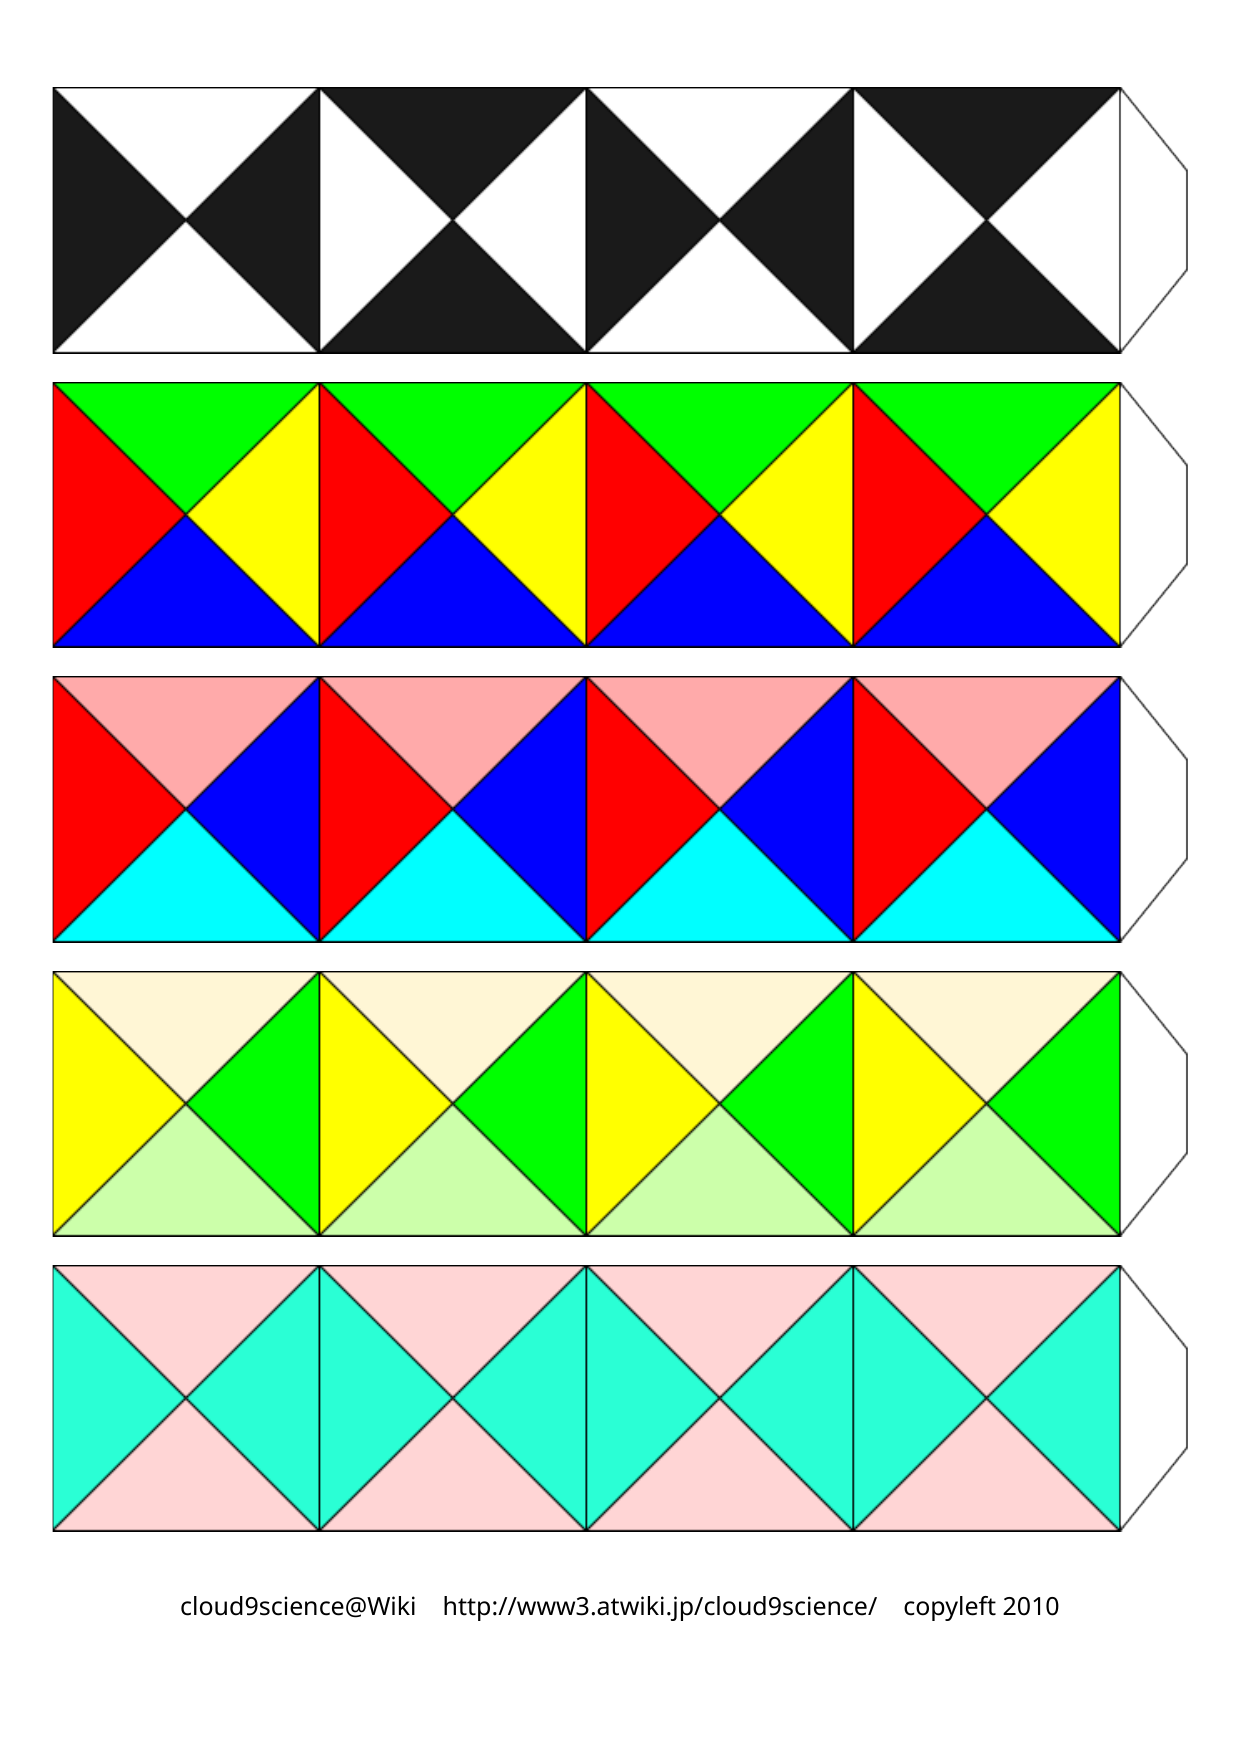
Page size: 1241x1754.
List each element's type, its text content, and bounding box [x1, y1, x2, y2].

picture [52, 676, 1188, 943]
picture [52, 382, 1188, 648]
text cloud9science@Wiki http://www3.atwiki.jp/cloud9science/ copyleft 2010 [38, 1589, 1202, 1623]
picture [52, 87, 1188, 354]
picture [52, 1265, 1188, 1532]
picture [52, 971, 1188, 1237]
